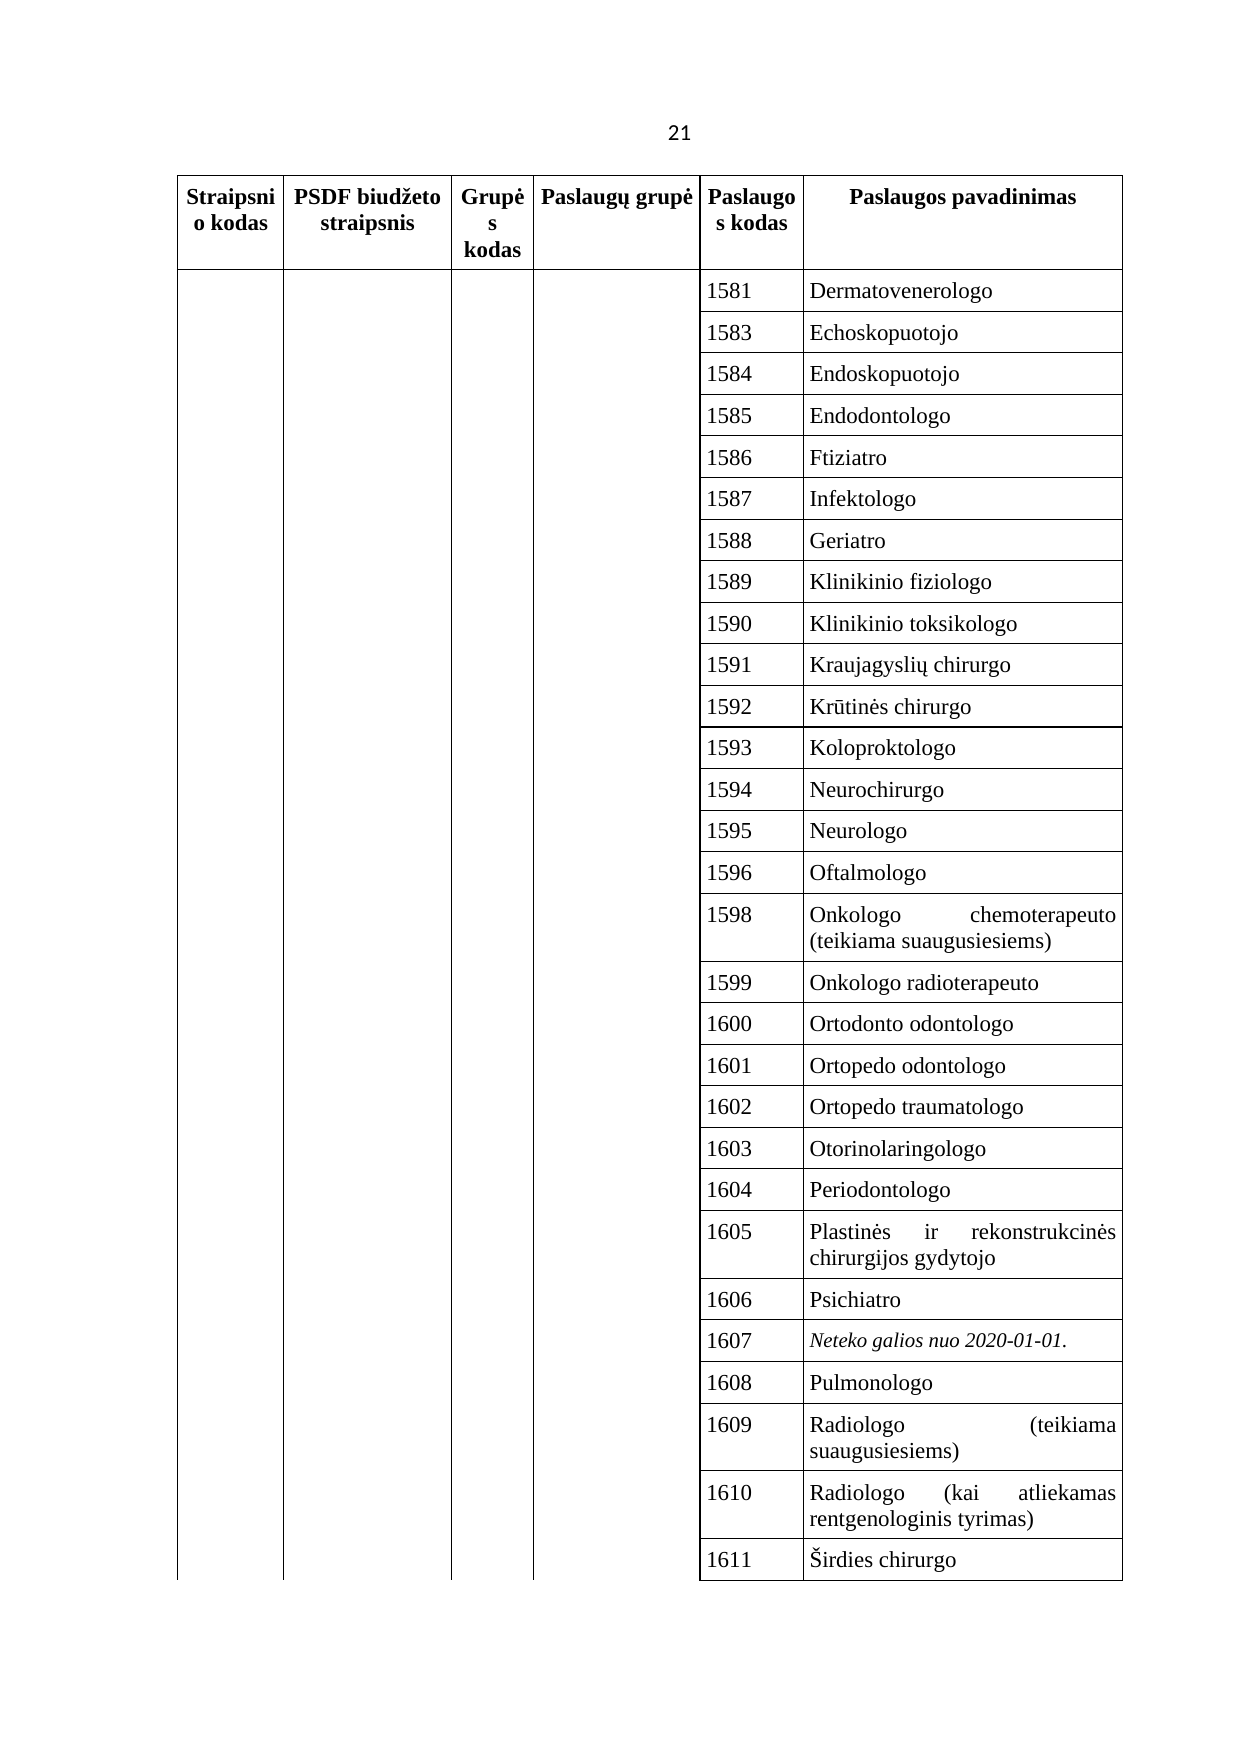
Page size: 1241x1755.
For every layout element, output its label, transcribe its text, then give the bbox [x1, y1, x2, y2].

table_cell [284, 1127, 451, 1168]
table_cell [178, 1538, 283, 1580]
table_cell 1589 [701, 561, 803, 602]
table_cell [452, 477, 533, 518]
table_cell [534, 1278, 699, 1319]
table_cell [178, 435, 283, 477]
table_cell [452, 1002, 533, 1044]
table_cell [284, 810, 451, 851]
table_cell 1600 [701, 1003, 803, 1044]
table_cell 1585 [701, 395, 803, 435]
table_cell [452, 810, 533, 851]
table_cell [534, 519, 699, 560]
table_cell [534, 1470, 699, 1538]
table_cell [534, 352, 699, 394]
table_cell [178, 519, 283, 560]
table_cell 1609 [701, 1404, 803, 1470]
table_cell [178, 1319, 283, 1361]
table_cell Oftalmologo [804, 852, 1122, 893]
table_header Paslaugos kodas [701, 176, 803, 269]
table_cell [452, 961, 533, 1002]
table_cell [452, 435, 533, 477]
table_cell Širdies chirurgo [804, 1539, 1122, 1580]
table_cell [534, 961, 699, 1002]
table_cell [534, 1210, 699, 1278]
table_cell 1595 [701, 811, 803, 851]
table_cell Ortopedo odontologo [804, 1045, 1122, 1085]
table_cell Klinikinio toksikologo [804, 603, 1122, 643]
table_cell Kraujagyslių chirurgo [804, 644, 1122, 685]
table_cell [452, 1470, 533, 1538]
table_cell 1601 [701, 1045, 803, 1085]
table_cell Neurologo [804, 811, 1122, 851]
table_cell Klinikinio fiziologo [804, 561, 1122, 602]
table_cell [178, 1044, 283, 1085]
table_cell [178, 1403, 283, 1470]
table_cell [534, 560, 699, 602]
table_cell [178, 560, 283, 602]
table_cell 1591 [701, 644, 803, 685]
table_cell 1611 [701, 1539, 803, 1580]
table_cell 1590 [701, 603, 803, 643]
table_cell [284, 311, 451, 352]
table_cell [284, 1470, 451, 1538]
table_cell [178, 726, 283, 768]
table_cell [534, 311, 699, 352]
table_header Straipsnio kodas [178, 176, 283, 269]
table_cell [534, 602, 699, 643]
table_cell [284, 726, 451, 768]
table_cell 1606 [701, 1279, 803, 1319]
table_cell Plastinės ir rekonstrukcinės chirurgijos gydytojo [804, 1211, 1122, 1278]
table_cell [178, 602, 283, 643]
table_cell [284, 519, 451, 560]
table_cell [178, 1168, 283, 1210]
table_cell Koloproktologo [804, 728, 1122, 768]
table_cell 1604 [701, 1169, 803, 1210]
table_cell [534, 1168, 699, 1210]
table_cell [534, 1361, 699, 1402]
table_cell [178, 1085, 283, 1127]
table_cell [284, 768, 451, 809]
table_cell Pulmonologo [804, 1362, 1122, 1402]
table_cell Krūtinės chirurgo [804, 686, 1122, 726]
table_cell Ftiziatro [804, 436, 1122, 477]
table_cell [534, 1127, 699, 1168]
table_cell [452, 1044, 533, 1085]
table_cell [284, 270, 451, 311]
table_cell [452, 519, 533, 560]
table_cell [284, 1085, 451, 1127]
table_cell 1607 [701, 1320, 803, 1361]
table_cell [178, 352, 283, 394]
table_cell 1608 [701, 1362, 803, 1402]
table_cell [178, 643, 283, 685]
table_cell [284, 961, 451, 1002]
table_cell [452, 1210, 533, 1278]
table_cell 1605 [701, 1211, 803, 1278]
table_cell [534, 477, 699, 518]
table_cell 1596 [701, 852, 803, 893]
table_cell [452, 685, 533, 726]
table_cell [452, 1085, 533, 1127]
table_header Grupės kodas [452, 176, 533, 269]
table_cell [178, 270, 283, 311]
table_cell [452, 1361, 533, 1402]
table_cell [534, 394, 699, 435]
table_cell 1587 [701, 478, 803, 518]
table_cell Neteko galios nuo 2020-01-01. [804, 1320, 1122, 1361]
table_cell [284, 1002, 451, 1044]
table_header PSDF biudžeto straipsnis [284, 176, 451, 269]
table_cell Radiologo (kai atliekamas rentgenologinis tyrimas) [804, 1471, 1122, 1538]
table_cell [452, 768, 533, 809]
table_cell [452, 851, 533, 893]
table_cell [452, 1403, 533, 1470]
table_header Paslaugų grupė [534, 176, 699, 269]
table_cell [178, 685, 283, 726]
table_cell Psichiatro [804, 1279, 1122, 1319]
table_cell [452, 311, 533, 352]
table_cell [178, 810, 283, 851]
table_cell [534, 768, 699, 809]
table_cell [452, 352, 533, 394]
table_cell 1610 [701, 1471, 803, 1538]
table_cell Endodontologo [804, 395, 1122, 435]
table_cell [284, 602, 451, 643]
table_cell Periodontologo [804, 1169, 1122, 1210]
table_cell [178, 1002, 283, 1044]
table_cell [284, 1044, 451, 1085]
table_cell Dermatovenerologo [804, 270, 1122, 311]
table_cell Ortodonto odontologo [804, 1003, 1122, 1044]
table_cell [284, 1168, 451, 1210]
table_cell [452, 643, 533, 685]
table_cell [284, 1361, 451, 1402]
table_cell [452, 1127, 533, 1168]
table_cell [452, 560, 533, 602]
table_cell [178, 768, 283, 809]
table_cell [534, 1319, 699, 1361]
table_cell [178, 394, 283, 435]
table_cell [534, 1002, 699, 1044]
table_header Paslaugos pavadinimas [804, 176, 1122, 269]
table_cell [534, 435, 699, 477]
table_cell [534, 1044, 699, 1085]
table_cell 1592 [701, 686, 803, 726]
table_cell [178, 311, 283, 352]
table_cell [452, 893, 533, 961]
table_cell [284, 685, 451, 726]
table_cell [178, 1470, 283, 1538]
table_cell [284, 851, 451, 893]
table_cell [284, 1210, 451, 1278]
table_cell Echoskopuotojo [804, 312, 1122, 352]
table_cell Radiologo (teikiama suaugusiesiems) [804, 1404, 1122, 1470]
table_cell Onkologo chemoterapeuto (teikiama suaugusiesiems) [804, 894, 1122, 961]
table_cell [534, 851, 699, 893]
table_cell [178, 1210, 283, 1278]
table_cell 1603 [701, 1128, 803, 1168]
table_cell [284, 560, 451, 602]
table_cell Geriatro [804, 520, 1122, 560]
table_cell [284, 1538, 451, 1580]
table_cell 1598 [701, 894, 803, 961]
table_cell [534, 893, 699, 961]
table_cell [284, 477, 451, 518]
table_cell [284, 1403, 451, 1470]
table_cell [534, 685, 699, 726]
table_cell [534, 810, 699, 851]
table_cell [534, 1085, 699, 1127]
table_cell [534, 643, 699, 685]
table_cell Infektologo [804, 478, 1122, 518]
table_cell 1588 [701, 520, 803, 560]
table_cell [284, 394, 451, 435]
table_cell Ortopedo traumatologo [804, 1086, 1122, 1127]
table_cell [534, 726, 699, 768]
table_cell [284, 893, 451, 961]
table_cell [284, 1278, 451, 1319]
table_cell 1594 [701, 769, 803, 809]
table_cell [178, 961, 283, 1002]
table_cell [178, 1127, 283, 1168]
table_cell [452, 726, 533, 768]
table_cell [284, 643, 451, 685]
table_cell [178, 851, 283, 893]
table_cell [534, 270, 699, 311]
table_cell 1584 [701, 353, 803, 394]
table_cell [284, 435, 451, 477]
table_cell [534, 1403, 699, 1470]
table_cell Onkologo radioterapeuto [804, 962, 1122, 1002]
table_cell [452, 1538, 533, 1580]
table_cell [178, 893, 283, 961]
table_cell Neurochirurgo [804, 769, 1122, 809]
table_cell [452, 602, 533, 643]
table_cell [284, 1319, 451, 1361]
table_cell [452, 394, 533, 435]
table_cell [534, 1538, 699, 1580]
table_cell [178, 477, 283, 518]
table_cell 1586 [701, 436, 803, 477]
table_cell 1602 [701, 1086, 803, 1127]
table_cell 1581 [701, 270, 803, 311]
table_cell Otorinolaringologo [804, 1128, 1122, 1168]
table_cell [452, 1319, 533, 1361]
table_cell 1593 [701, 728, 803, 768]
table_cell [284, 352, 451, 394]
table_cell Endoskopuotojo [804, 353, 1122, 394]
table_cell [452, 1278, 533, 1319]
table_cell [452, 1168, 533, 1210]
table_cell [178, 1278, 283, 1319]
table_cell 1583 [701, 312, 803, 352]
table_cell [452, 270, 533, 311]
table_cell 1599 [701, 962, 803, 1002]
table_cell [178, 1361, 283, 1402]
